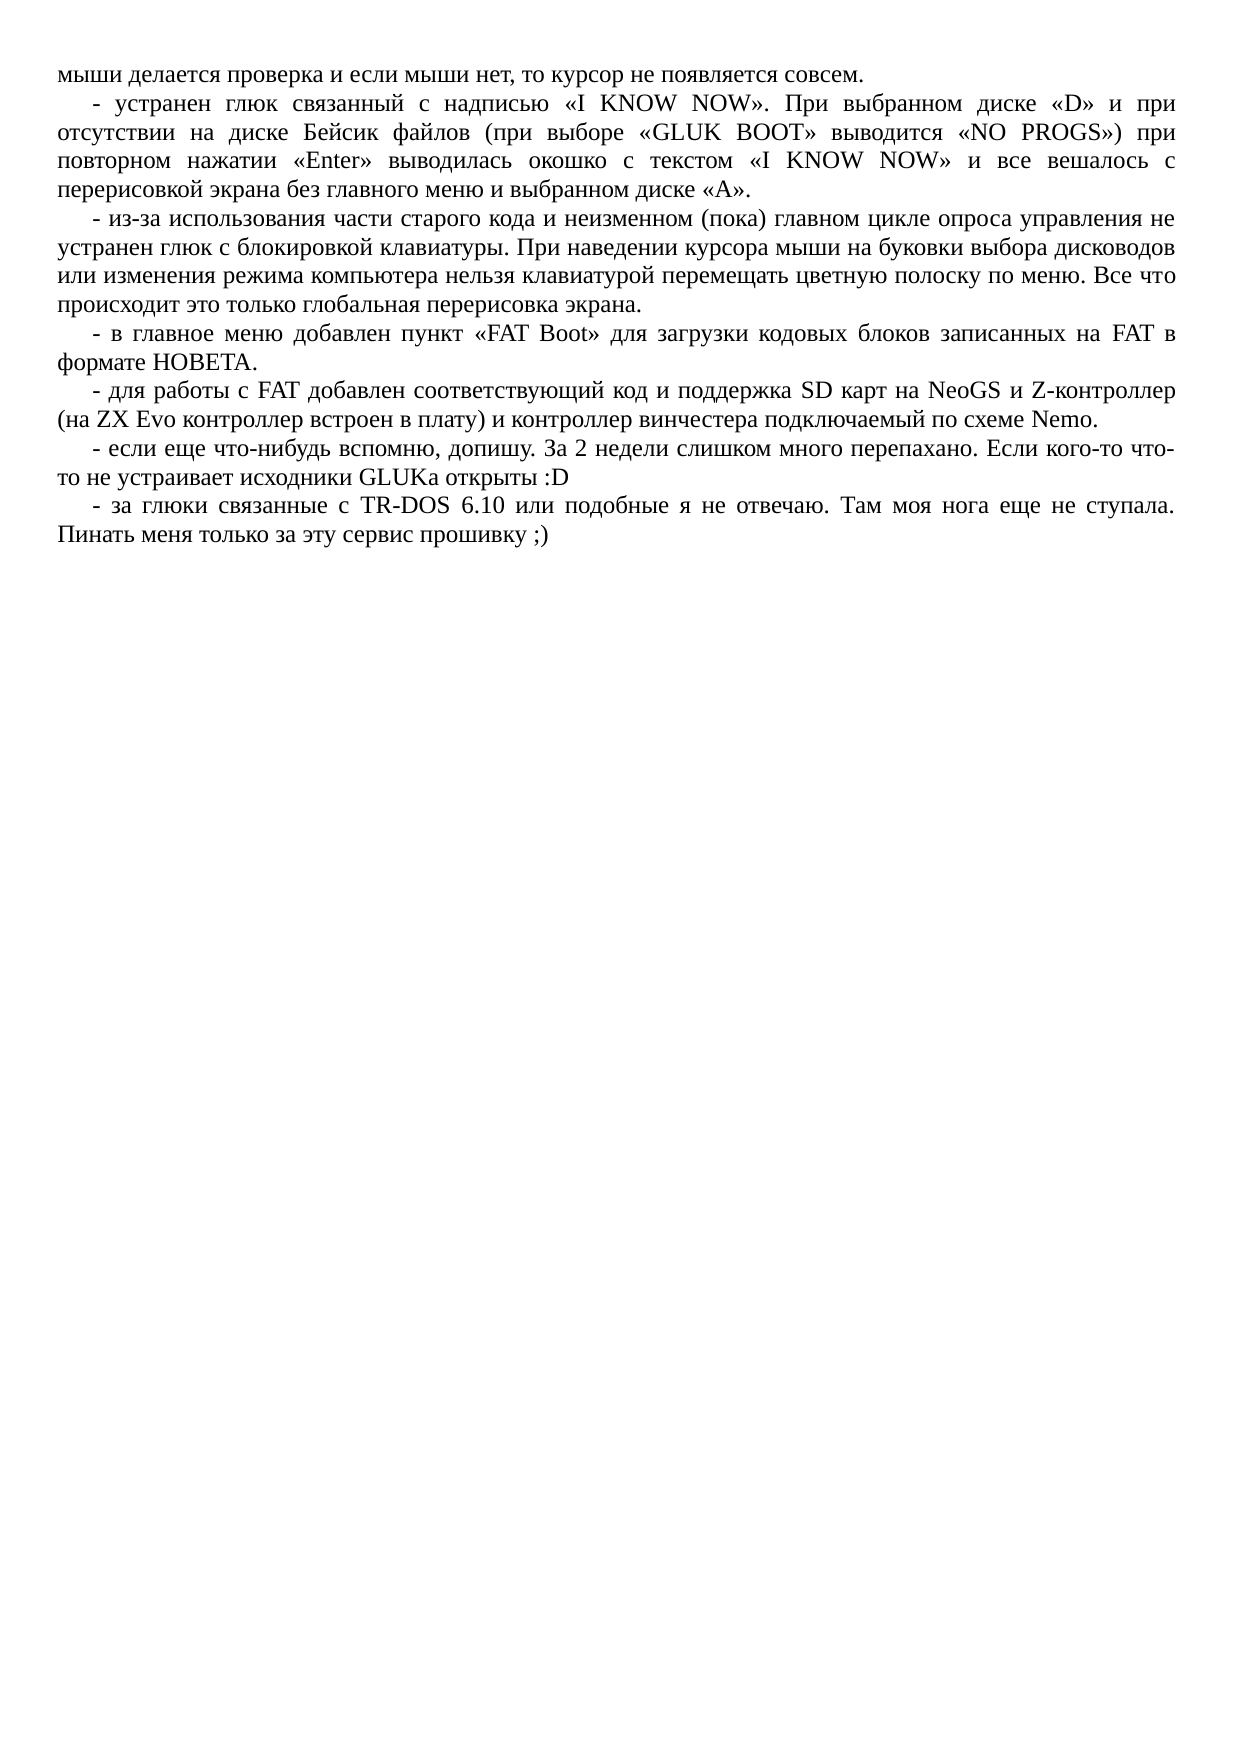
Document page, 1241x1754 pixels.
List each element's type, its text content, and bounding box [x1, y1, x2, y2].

text - для работы с FAT добавлен соответствующий код и поддержка SD карт на NeoGS и Z-контроллер (на ZX Evo контроллер встроен в плату) и контроллер винчестера подключаемый по схеме Nemo. [57, 376, 1176, 433]
text мыши делается проверка и если мыши нет, то курсор не появляется совсем. [57, 59, 1176, 88]
text - за глюки связанные с TR-DOS 6.10 или подобные я не отвечаю. Там моя нога еще не ступала. Пинать меня только за эту сервис прошивку ;) [57, 491, 1176, 548]
text - из-за использования части старого кода и неизменном (пока) главном цикле опроса управления не устранен глюк с блокировкой клавиатуры. При наведении курсора мыши на буковки выбора дисководов или изменения режима компьютера нельзя клавиатурой перемещать цветную полоску по меню. Все что происходит это только глобальная перерисовка экрана. [57, 203, 1176, 318]
text - в главное меню добавлен пункт «FAT Boot» для загрузки кодовых блоков записанных на FAT в формате HOBETA. [57, 318, 1176, 376]
text - устранен глюк связанный с надписью «I KNOW NOW». При выбранном диске «D» и при отсутствии на диске Бейсик файлов (при выборе «GLUK BOOT» выводится «NO PROGS») при повторном нажатии «Enter» выводилась окошко с текстом «I KNOW NOW» и все вешалось с перерисовкой экрана без главного меню и выбранном диске «A». [57, 88, 1176, 203]
text - если еще что-нибудь вспомню, допишу. За 2 недели слишком много перепахано. Если кого-то что-то не устраивает исходники GLUKа открыты :D [57, 433, 1176, 491]
